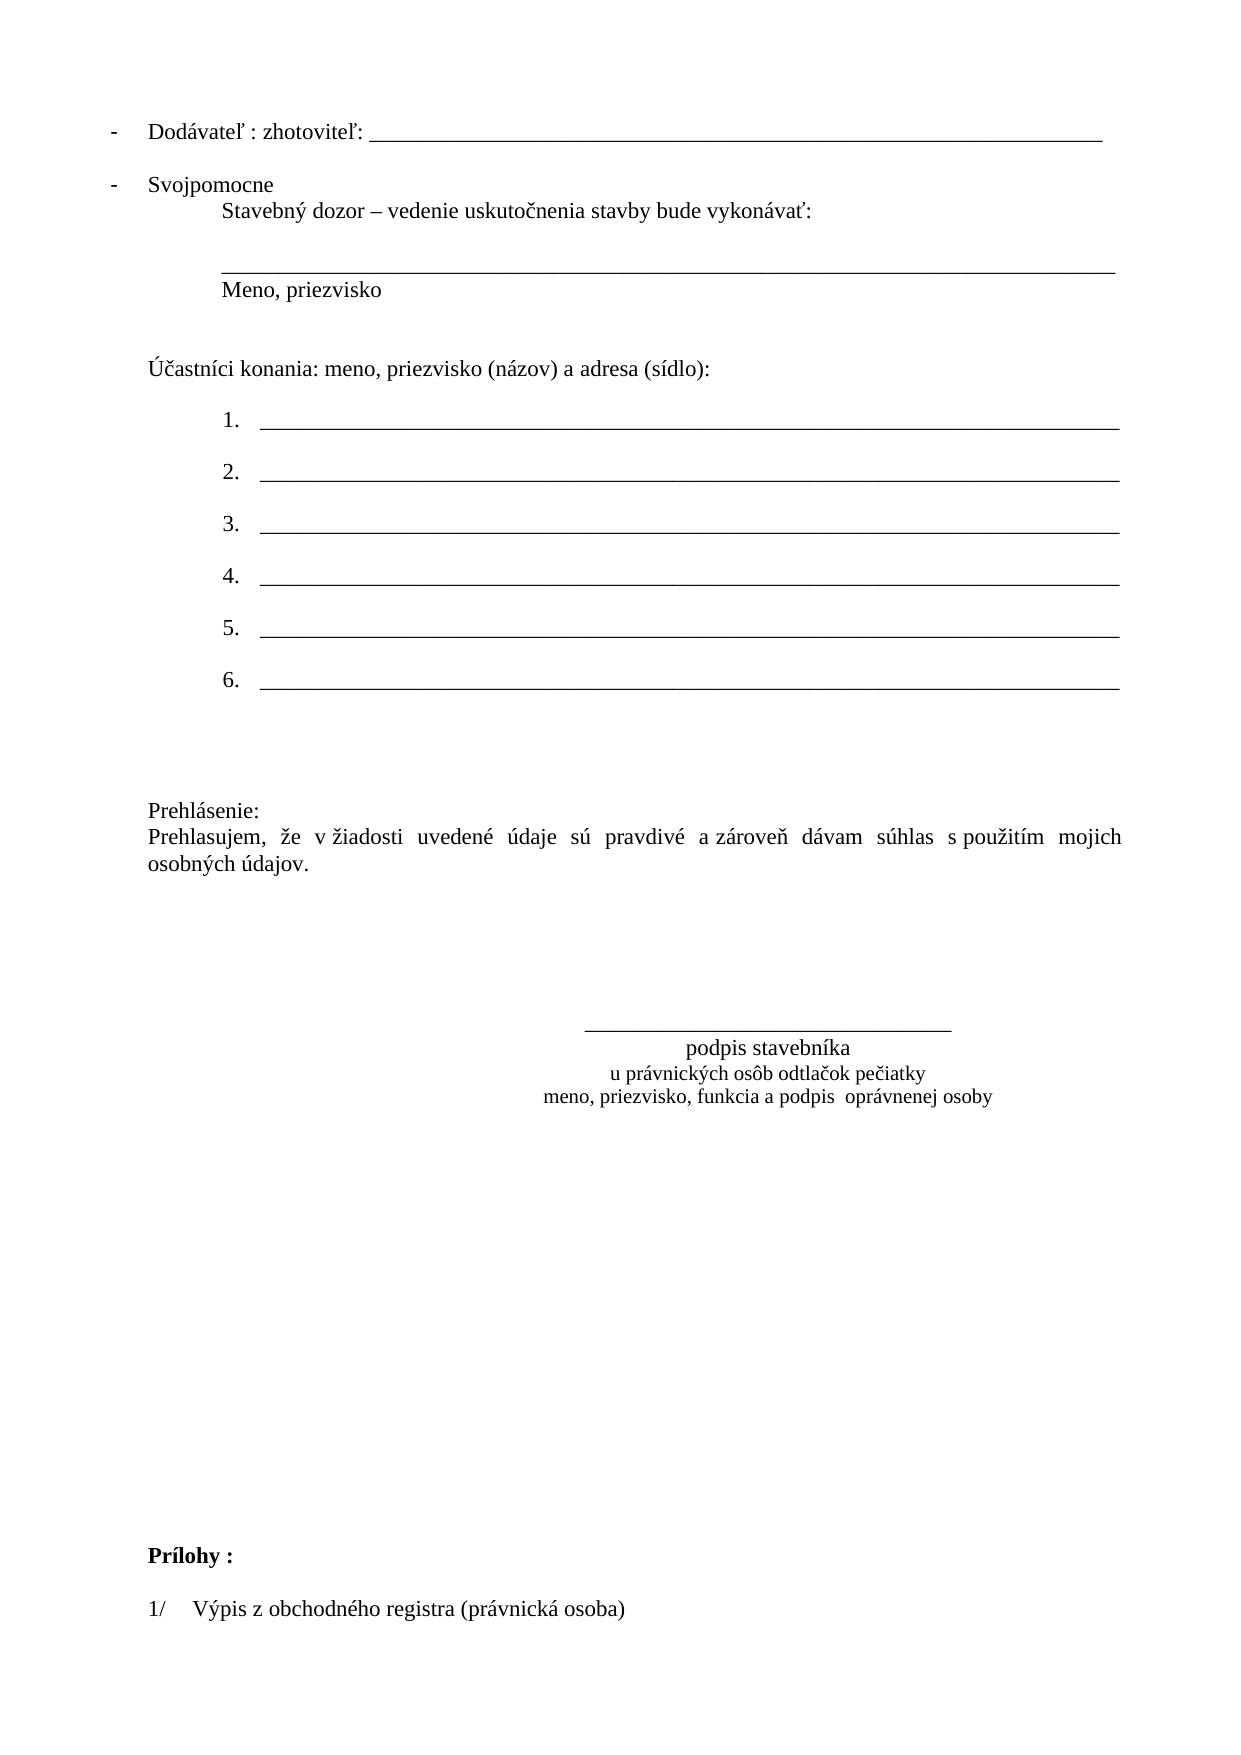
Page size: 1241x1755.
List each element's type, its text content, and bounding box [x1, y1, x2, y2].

list ___________________________________________________________________________ [222, 666, 1122, 692]
list ___________________________________________________________________________ [222, 406, 1122, 432]
text meno, priezvisko, funkcia a podpis oprávnenej osoby [148, 1084, 1122, 1108]
text Meno, priezvisko [148, 276, 1122, 303]
text ________________________________ [148, 1008, 1122, 1034]
list Svojpomocne [110, 171, 1122, 197]
text podpis stavebníka [148, 1034, 1122, 1060]
text ______________________________________________________________________________ [148, 250, 1122, 276]
list ___________________________________________________________________________ [222, 458, 1122, 484]
text u právnických osôb odtlačok pečiatky [148, 1060, 1122, 1084]
text Prehlasujem, že v žiadosti uvedené údaje sú pravdivé a zároveň dávam súhlas s použitím mojich osobných údajov. [148, 823, 1122, 876]
text Prehlásenie: [148, 797, 1122, 823]
list ___________________________________________________________________________ [222, 614, 1122, 640]
list Dodávateľ : zhotoviteľ: ________________________________________________________________ [110, 118, 1122, 144]
text 1/ Výpis z obchodného registra (právnická osoba) [148, 1595, 1122, 1621]
text Účastníci konania: meno, priezvisko (názov) a adresa (sídlo): [148, 356, 1122, 382]
text Prílohy : [148, 1542, 1122, 1568]
list ___________________________________________________________________________ [222, 562, 1122, 588]
list ___________________________________________________________________________ [222, 510, 1122, 536]
text Stavebný dozor – vedenie uskutočnenia stavby bude vykonávať: [148, 197, 1122, 224]
